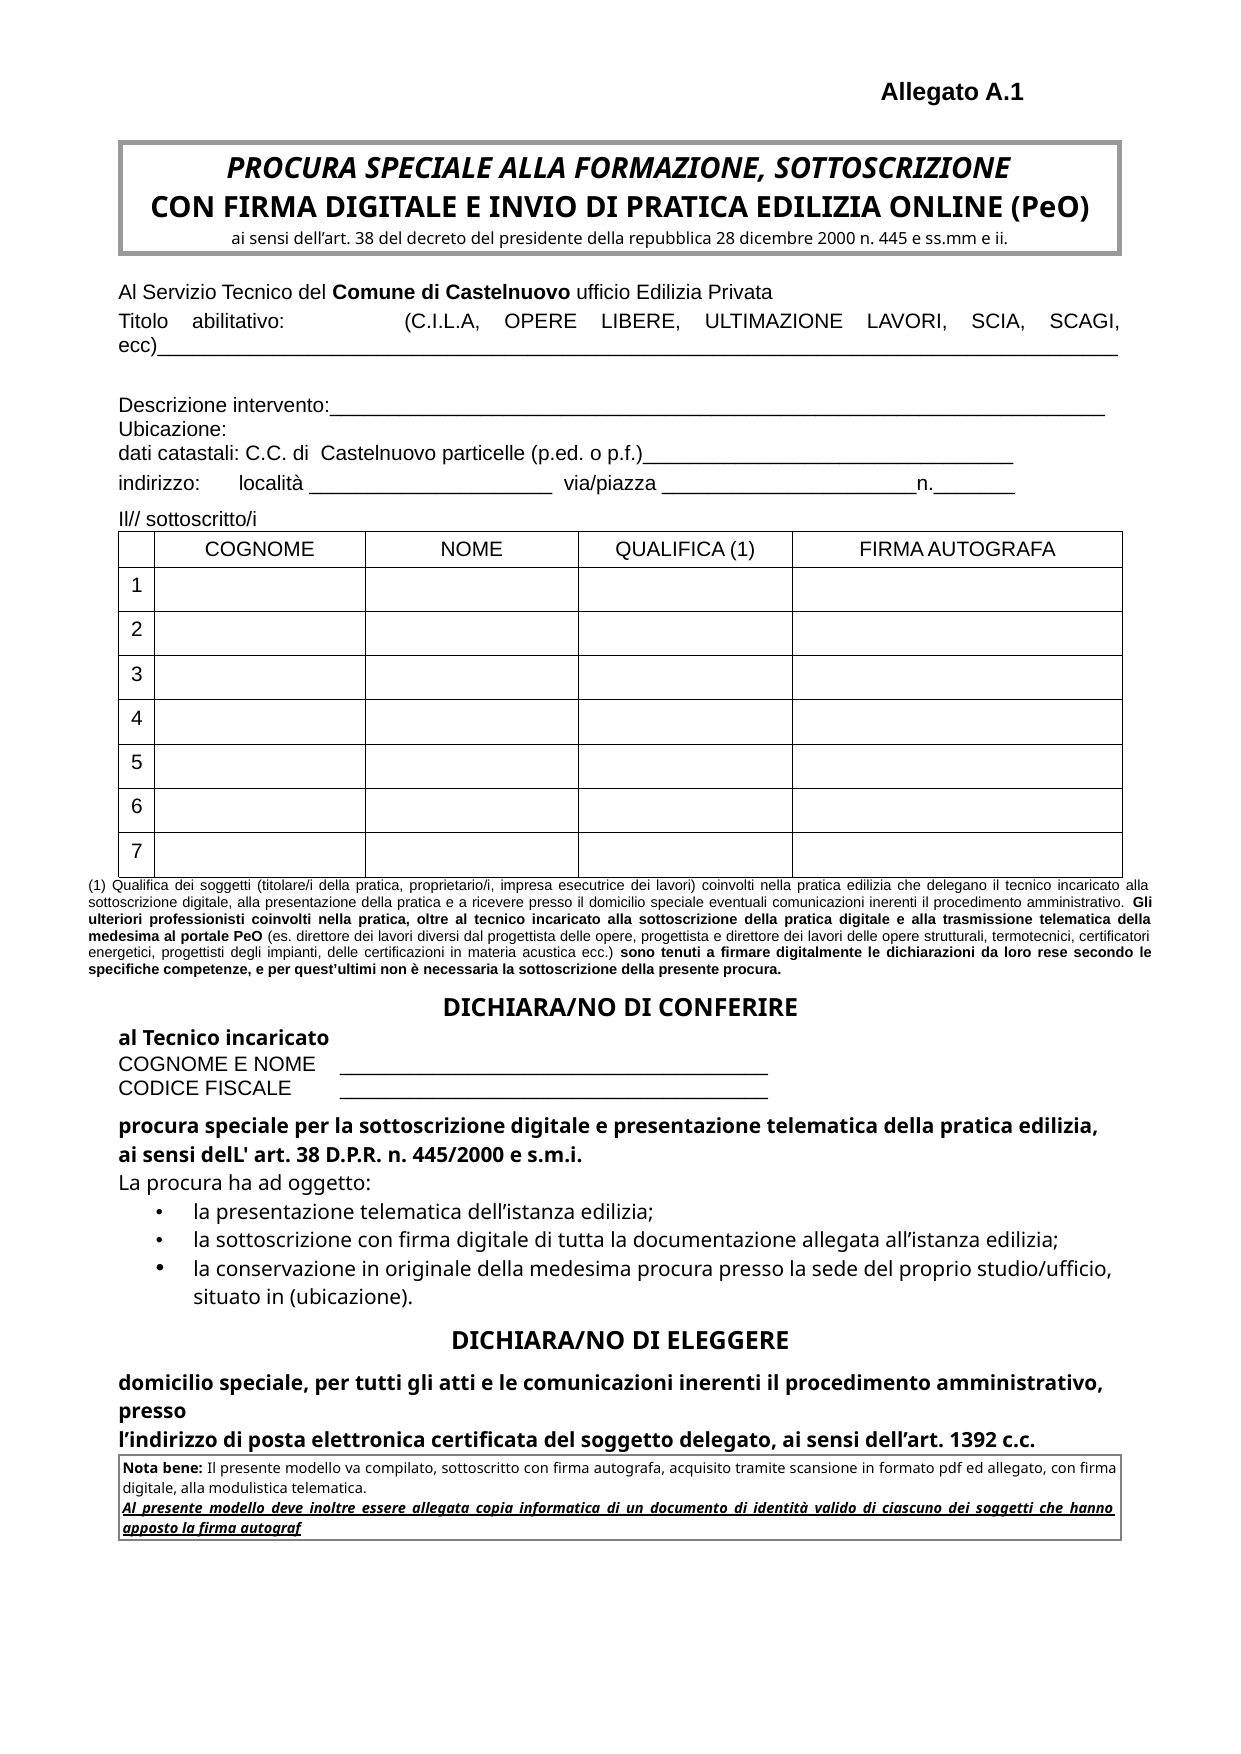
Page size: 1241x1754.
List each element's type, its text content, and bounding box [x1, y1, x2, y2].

table_cell 6 [119, 789, 154, 832]
table_header QUALIFICA (1) [579, 532, 792, 567]
text Titolo abilitativo: (C.I.L.A, OPERE LIBERE, ULTIMAZIONE LAVORI, SCIA, SCAGI, ecc)___________________________________________________________________________________ [118, 309, 1122, 357]
table_cell [155, 568, 365, 611]
subtitle Allegato A.1 [709, 77, 1122, 106]
table_cell 5 [119, 745, 154, 788]
table_cell [793, 833, 1122, 876]
table_cell [793, 568, 1122, 611]
text Nota bene: Il presente modello va compilato, sottoscritto con firma autografa, acquisito tramite scansione in formato pdf ed allegato, con firma digitale, alla modulistica telematica. [120, 1456, 1120, 1493]
table_cell [793, 656, 1122, 699]
table_header [119, 532, 154, 567]
list la presentazione telematica dell’istanza edilizia; [156, 1197, 1122, 1225]
table_cell [366, 612, 578, 655]
table_cell [155, 789, 365, 832]
table_cell 1 [119, 568, 154, 611]
table_cell [793, 745, 1122, 788]
text (1) Qualifica dei soggetti (titolare/i della pratica, proprietario/i, impresa esecutrice dei lavori) coinvolti nella pratica edilizia che delegano il tecnico incaricato alla sottoscrizione digitale, alla presentazione della pratica e a ricevere presso il domicilio speciale eventuali comunicazioni inerenti il procedimento amministrativo. Gli ulteriori professionisti coinvolti nella pratica, oltre al tecnico incaricato alla sottoscrizione della pratica digitale e alla trasmissione telematica della medesima al portale PeO (es. direttore dei lavori diversi dal progettista delle opere, progettista e direttore dei lavori delle opere strutturali, termotecnici, certificatori energetici, progettisti degli impianti, delle certificazioni in materia acustica ecc.) sono tenuti a firmare digitalmente le dichiarazioni da loro rese secondo le specifiche competenze, e per quest’ultimi non è necessaria la sottoscrizione della presente procura. [88, 877, 1152, 978]
table_cell 4 [119, 700, 154, 744]
text CODICE FISCALE _____________________________________ [118, 1076, 1122, 1100]
table_cell [366, 745, 578, 788]
table_cell 3 [119, 656, 154, 699]
text al Tecnico incaricato [118, 1023, 1122, 1052]
text Ubicazione: [118, 417, 1122, 441]
text DICHIARA/NO DI ELEGGERE [118, 1322, 1122, 1356]
text PROCURA SPECIALE ALLA FORMAZIONE, SOTTOSCRIZIONE CON FIRMA DIGITALE E INVIO DI PRATICA EDILIZIA ONLINE (PeO) ai sensi dell’art. 38 del decreto del presidente della repubblica 28 dicembre 2000 n. 445 e ss.mm e ii. [123, 145, 1117, 251]
table_cell [155, 656, 365, 699]
table_cell 2 [119, 612, 154, 655]
text Il// sottoscritto/i [118, 507, 1122, 531]
text l’indirizzo di posta elettronica certificata del soggetto delegato, ai sensi dell’art. 1392 c.c. [118, 1425, 1122, 1453]
table_cell 7 [119, 833, 154, 876]
table_cell [366, 833, 578, 876]
table_header COGNOME [155, 532, 365, 567]
list la sottoscrizione con firma digitale di tutta la documentazione allegata all’istanza edilizia; [156, 1225, 1122, 1254]
table_cell [793, 789, 1122, 832]
text Descrizione intervento:___________________________________________________________________ [118, 393, 1122, 417]
text COGNOME E NOME _____________________________________ [118, 1052, 1122, 1076]
table_cell [155, 612, 365, 655]
text La procura ha ad oggetto: [118, 1168, 1122, 1197]
text Al Servizio Tecnico del Comune di Castelnuovo ufficio Edilizia Privata [118, 279, 1122, 303]
text Al presente modello deve inoltre essere allegata copia informatica di un documento di identità valido di ciascuno dei soggetti che hanno apposto la firma autograf [120, 1493, 1120, 1539]
table_cell [579, 700, 792, 744]
table_cell [579, 833, 792, 876]
table_cell [155, 745, 365, 788]
text procura speciale per la sottoscrizione digitale e presentazione telematica della pratica edilizia, ai sensi delL' art. 38 D.P.R. n. 445/2000 e s.m.i. [118, 1112, 1122, 1168]
table_cell [793, 612, 1122, 655]
table_cell [155, 700, 365, 744]
table_cell [366, 789, 578, 832]
text indirizzo: località _____________________ via/piazza ______________________n._______ [118, 471, 1122, 495]
table_cell [579, 612, 792, 655]
text DICHIARA/NO DI CONFERIRE [118, 989, 1122, 1023]
table_cell [579, 656, 792, 699]
table_cell [366, 656, 578, 699]
table_cell [579, 568, 792, 611]
table_cell [579, 745, 792, 788]
table_header FIRMA AUTOGRAFA [793, 532, 1122, 567]
list la conservazione in originale della medesima procura presso la sede del proprio studio/ufficio, situato in (ubicazione). [156, 1254, 1122, 1311]
table_cell [366, 568, 578, 611]
text dati catastali: C.C. di Castelnuovo particelle (p.ed. o p.f.)________________________________ [118, 441, 1122, 465]
table_cell [579, 789, 792, 832]
table_header NOME [366, 532, 578, 567]
table_cell [793, 700, 1122, 744]
table_cell [155, 833, 365, 876]
table_cell [366, 700, 578, 744]
text domicilio speciale, per tutti gli atti e le comunicazioni inerenti il procedimento amministrativo, presso [118, 1368, 1122, 1425]
